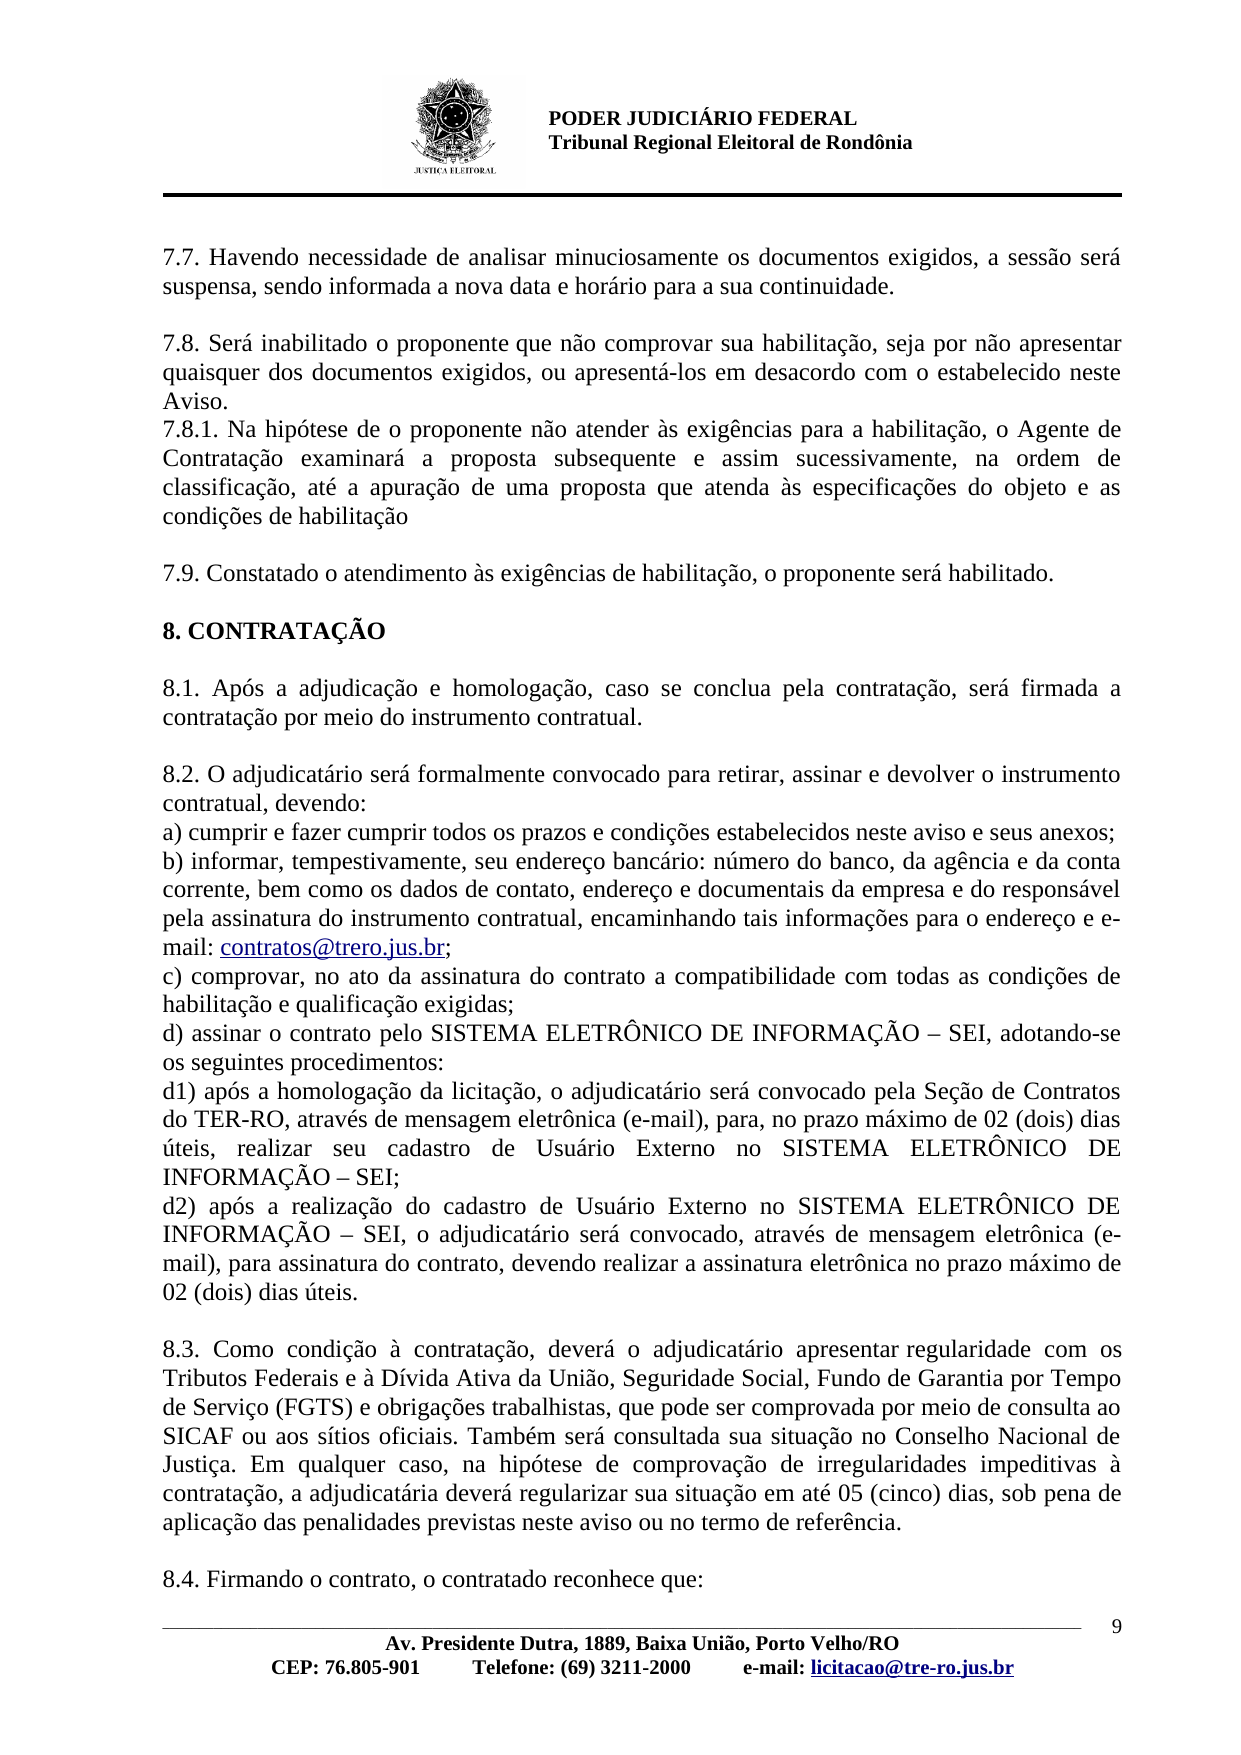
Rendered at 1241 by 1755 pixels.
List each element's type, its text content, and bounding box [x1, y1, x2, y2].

text 7.8.1. Na hipótese de o proponente não atender às exigências para a habilitação, o Agente de Contratação examinará a proposta subsequente e assim sucessivamente, na ordem de classificação, até a apuração de uma proposta que atenda às especificações do objeto e as condições de habilitação [162, 414, 1122, 529]
text d1) após a homologação da licitação, o adjudicatário será convocado pela Seção de Contratos do TER-RO, através de mensagem eletrônica (e-mail), para, no prazo máximo de 02 (dois) dias úteis, realizar seu cadastro de Usuário Externo no SISTEMA ELETRÔNICO DE INFORMAÇÃO – SEI; [162, 1076, 1122, 1191]
text c) comprovar, no ato da assinatura do contrato a compatibilidade com todas as condições de habilitação e qualificação exigidas; [162, 961, 1122, 1018]
text b) informar, tempestivamente, seu endereço bancário: número do banco, da agência e da conta corrente, bem como os dados de contato, endereço e documentais da empresa e do responsável pela assinatura do instrumento contratual, encaminhando tais informações para o endereço e e-mail: contratos@trero.jus.br; [162, 846, 1122, 961]
text 8.3. Como condição à contratação, deverá o adjudicatário apresentar regularidade com os Tributos Federais e à Dívida Ativa da União, Seguridade Social, Fundo de Garantia por Tempo de Serviço (FGTS) e obrigações trabalhistas, que pode ser comprovada por meio de consulta ao SICAF ou aos sítios oficiais. Também será consultada sua situação no Conselho Nacional de Justiça. Em qualquer caso, na hipótese de comprovação de irregularidades impeditivas à contratação, a adjudicatária deverá regularizar sua situação em até 05 (cinco) dias, sob pena de aplicação das penalidades previstas neste aviso ou no termo de referência. [162, 1334, 1122, 1536]
text 7.7. Havendo necessidade de analisar minuciosamente os documentos exigidos, a sessão será suspensa, sendo informada a nova data e horário para a sua continuidade. [162, 242, 1122, 299]
text 8.1. Após a adjudicação e homologação, caso se conclua pela contratação, será firmada a contratação por meio do instrumento contratual. [162, 673, 1122, 731]
text 8.2. O adjudicatário será formalmente convocado para retirar, assinar e devolver o instrumento contratual, devendo: [162, 759, 1122, 817]
text d) assinar o contrato pelo SISTEMA ELETRÔNICO DE INFORMAÇÃO – SEI, adotando-se os seguintes procedimentos: [162, 1018, 1122, 1076]
text d2) após a realização do cadastro de Usuário Externo no SISTEMA ELETRÔNICO DE INFORMAÇÃO – SEI, o adjudicatário será convocado, através de mensagem eletrônica (e-mail), para assinatura do contrato, devendo realizar a assinatura eletrônica no prazo máximo de 02 (dois) dias úteis. [162, 1191, 1122, 1306]
text a) cumprir e fazer cumprir todos os prazos e condições estabelecidos neste aviso e seus anexos; [162, 817, 1122, 846]
text 7.8. Será inabilitado o proponente que não comprovar sua habilitação, seja por não apresentar quaisquer dos documentos exigidos, ou apresentá-los em desacordo com o estabelecido neste Aviso. [162, 328, 1122, 414]
text 7.9. Constatado o atendimento às exigências de habilitação, o proponente será habilitado. [162, 558, 1122, 587]
text 8.4. Firmando o contrato, o contratado reconhece que: [162, 1564, 1122, 1593]
text 8. CONTRATAÇÃO [162, 616, 1122, 644]
